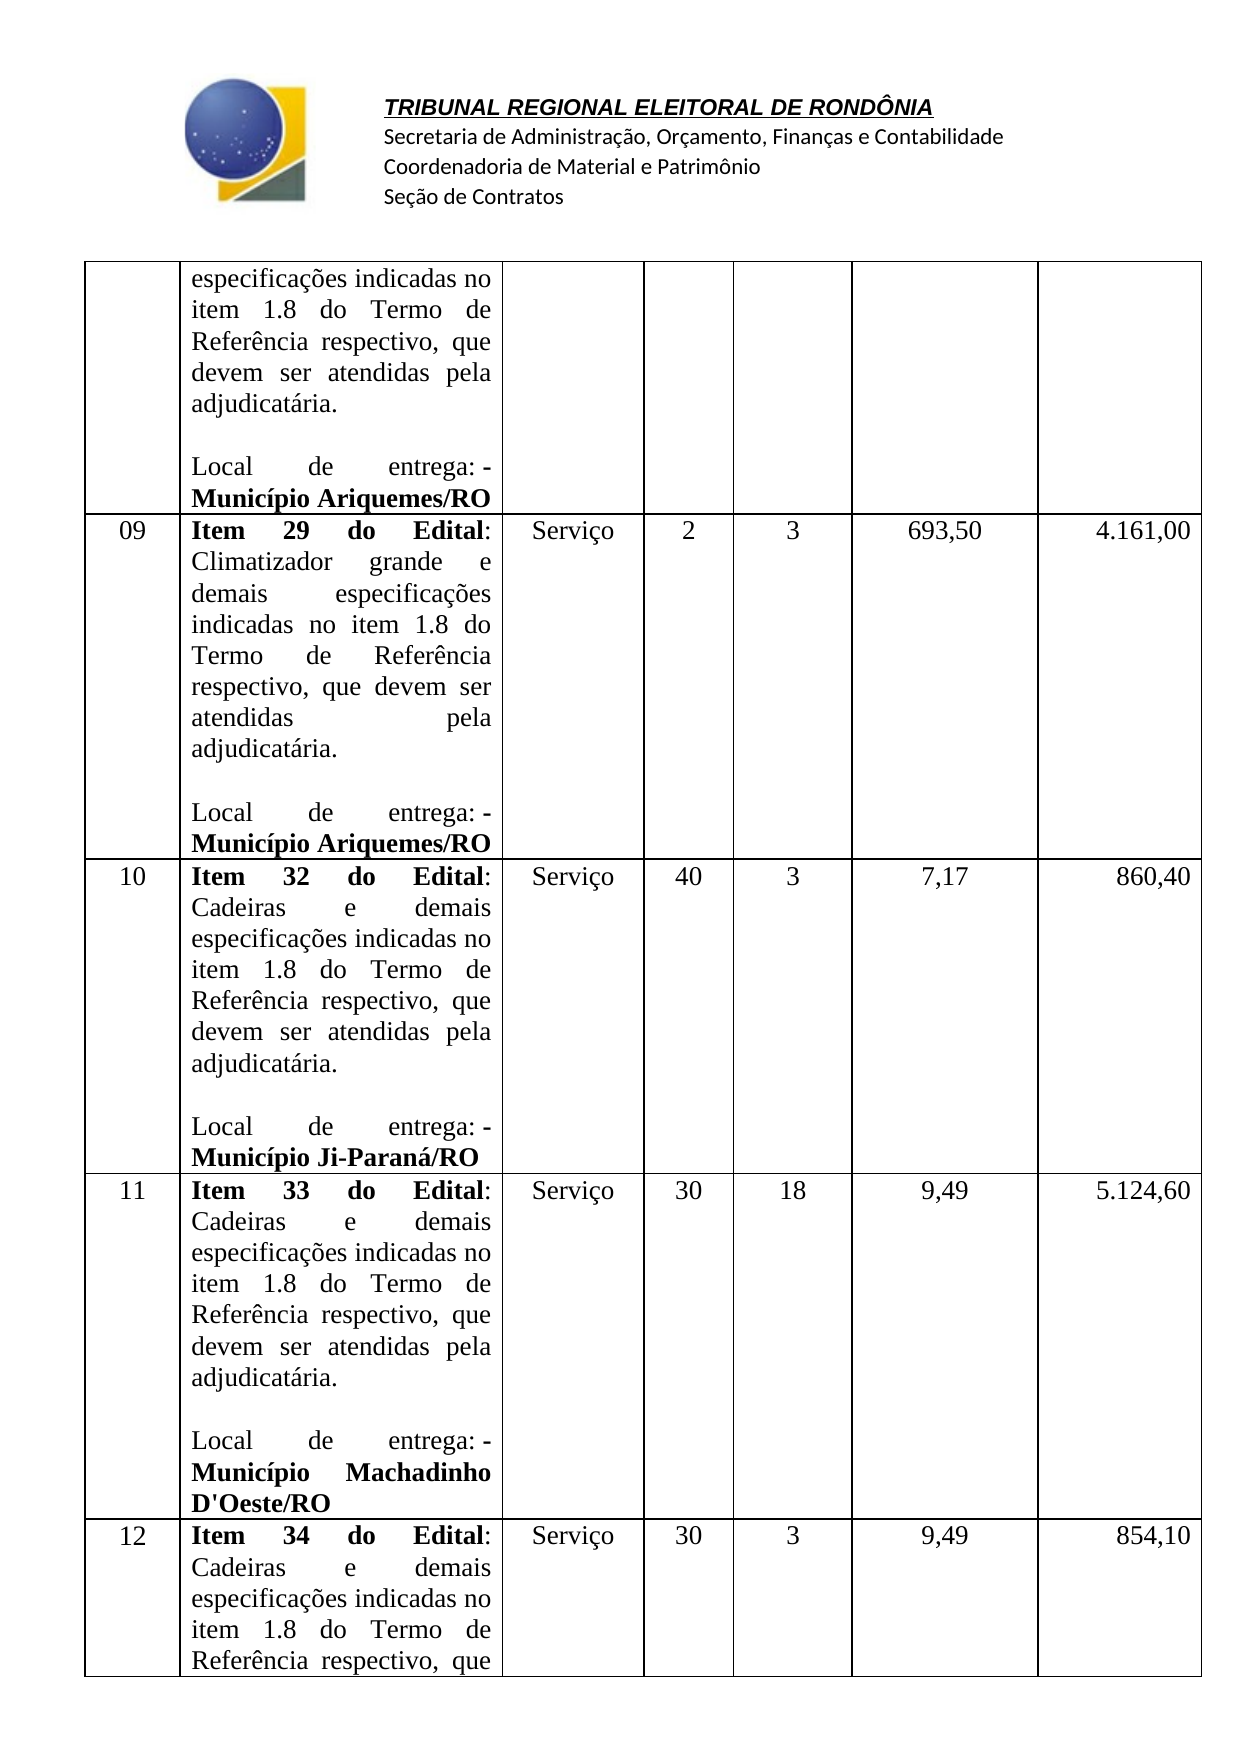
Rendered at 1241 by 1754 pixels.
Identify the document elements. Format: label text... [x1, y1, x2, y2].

table_cell 10 [86, 860, 179, 1172]
table_cell 30 [645, 1174, 733, 1518]
table_cell Item 33 do Edital: Cadeiras e demais especificações indicadas no item 1.8 do Termo de Referência respectivo, que devem ser atendidas pela adjudicatária. Local de entrega: ­­­­­­­­­­­­­­­­­­­­­­­Município Machadinho D'Oeste/RO [181, 1174, 502, 1518]
table_cell 7,17 [853, 860, 1037, 1172]
table_cell 860,40 [1039, 860, 1201, 1172]
table_cell [1039, 262, 1201, 513]
table_cell 9,49 [853, 1520, 1037, 1676]
table_cell 11 [86, 1174, 179, 1518]
table_cell Item 34 do Edital: Cadeiras e demais especificações indicadas no item 1.8 do Termo de Referência respectivo, que [181, 1520, 502, 1676]
table_cell Serviço [503, 1174, 643, 1518]
table_cell [503, 262, 643, 513]
table_cell [853, 262, 1037, 513]
table_cell Serviço [503, 860, 643, 1172]
table_cell 5.124,60 [1039, 1174, 1201, 1518]
table_cell Serviço [503, 1520, 643, 1676]
table_cell 2 [645, 515, 733, 858]
table_cell 3 [734, 860, 851, 1172]
table_cell Item 32 do Edital: Cadeiras e demais especificações indicadas no item 1.8 do Termo de Referência respectivo, que devem ser atendidas pela adjudicatária. Local de entrega: ­­­­­­­­­­­­­­­­­­­­­­­Município Ji-Paraná/RO [181, 860, 502, 1172]
table_cell 09 [86, 515, 179, 858]
table_cell 18 [734, 1174, 851, 1518]
table_cell 40 [645, 860, 733, 1172]
table_cell 4.161,00 [1039, 515, 1201, 858]
table_cell 9,49 [853, 1174, 1037, 1518]
table_cell 693,50 [853, 515, 1037, 858]
table_cell [734, 262, 851, 513]
table_cell 3 [734, 1520, 851, 1676]
table_cell Serviço [503, 515, 643, 858]
table_cell [645, 262, 733, 513]
table_cell 12 [86, 1520, 179, 1676]
table_cell 854,10 [1039, 1520, 1201, 1676]
table_cell 30 [645, 1520, 733, 1676]
table_cell 3 [734, 515, 851, 858]
table_cell especificações indicadas no item 1.8 do Termo de Referência respectivo, que devem ser atendidas pela adjudicatária. Local de entrega: ­­­­­­­­­­­­­­­­­­­­­­­Município Ariquemes/RO [181, 262, 502, 513]
table_cell Item 29 do Edital: Climatizador grande e demais especificações indicadas no item 1.8 do Termo de Referência respectivo, que devem ser atendidas pela adjudicatária. Local de entrega: ­­­­­­­­­­­­­­­­­­­­­­­Município Ariquemes/RO [181, 515, 502, 858]
table_cell [86, 262, 179, 513]
